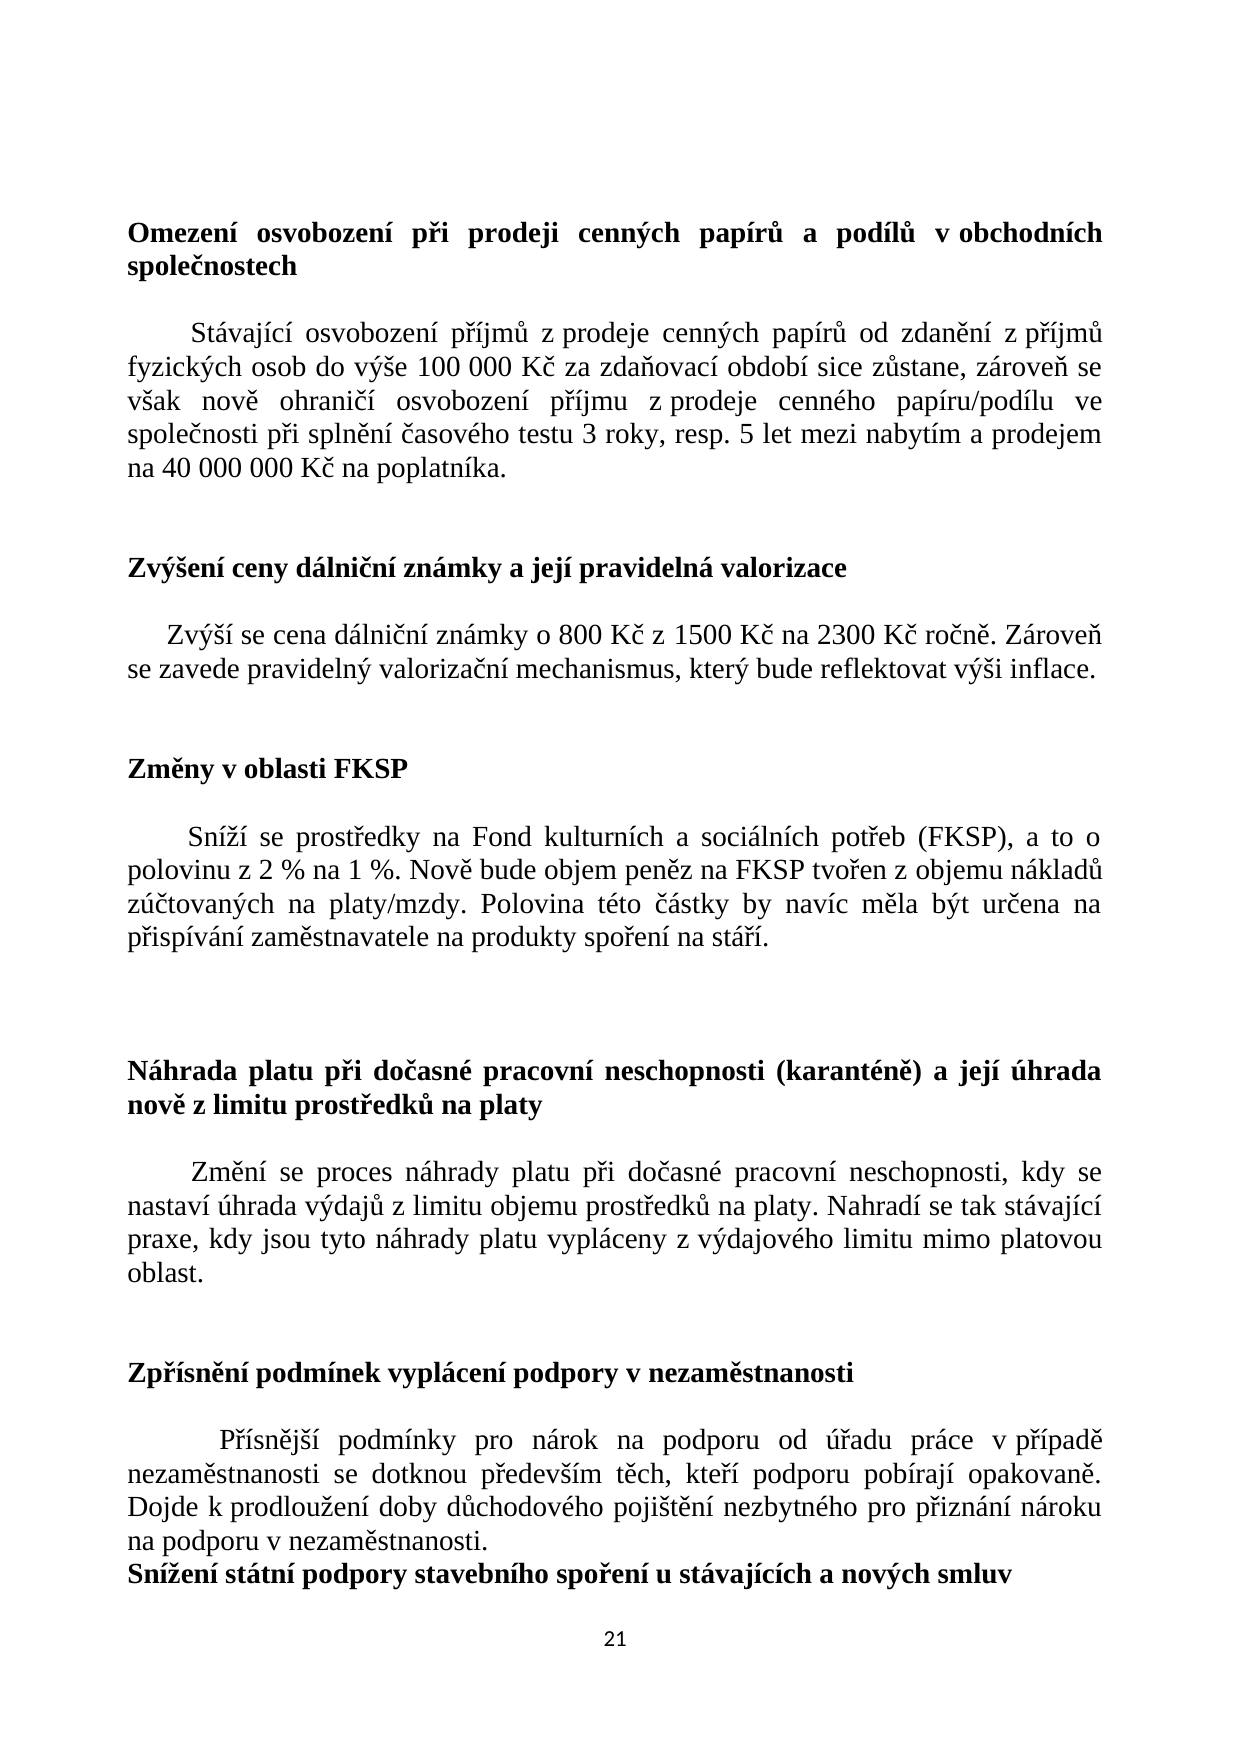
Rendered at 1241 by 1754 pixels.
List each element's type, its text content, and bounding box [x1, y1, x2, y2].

text Stávající osvobození příjmů z prodeje cenných papírů od zdanění z příjmů fyzických osob do výše 100 000 Kč za zdaňovací období sice zůstane, zároveň se však nově ohraničí osvobození příjmu z prodeje cenného papíru/podílu ve společnosti při splnění časového testu 3 roky, resp. 5 let mezi nabytím a prodejem na 40 000 000 Kč na poplatníka. [127, 316, 1103, 483]
text Změny v oblasti FKSP [127, 752, 1103, 785]
text Omezení osvobození při prodeji cenných papírů a podílů v obchodních společnostech [127, 215, 1103, 282]
text Zvýšení ceny dálniční známky a její pravidelná valorizace [127, 550, 1103, 584]
text Snížení státní podpory stavebního spoření u stávajících a nových smluv [127, 1557, 1103, 1590]
text Sníží se prostředky na Fond kulturních a sociálních potřeb (FKSP), a to o polovinu z 2 % na 1 %. Nově bude objem peněz na FKSP tvořen z objemu nákladů zúčtovaných na platy/mzdy. Polovina této částky by navíc měla být určena na přispívání zaměstnavatele na produkty spoření na stáří. [127, 819, 1103, 953]
text Zpřísnění podmínek vyplácení podpory v nezaměstnanosti [127, 1355, 1103, 1389]
text Přísnější podmínky pro nárok na podporu od úřadu práce v případě nezaměstnanosti se dotknou především těch, kteří podporu pobírají opakovaně. Dojde k prodloužení doby důchodového pojištění nezbytného pro přiznání nároku na podporu v nezaměstnanosti. [127, 1422, 1103, 1557]
text Náhrada platu při dočasné pracovní neschopnosti (karanténě) a její úhrada nově z limitu prostředků na platy [127, 1053, 1103, 1121]
text Zvýší se cena dálniční známky o 800 Kč z 1500 Kč na 2300 Kč ročně. Zároveň se zavede pravidelný valorizační mechanismus, který bude reflektovat výši inflace. [127, 617, 1103, 684]
text Změní se proces náhrady platu při dočasné pracovní neschopnosti, kdy se nastaví úhrada výdajů z limitu objemu prostředků na platy. Nahradí se tak stávající praxe, kdy jsou tyto náhrady platu vypláceny z výdajového limitu mimo platovou oblast. [127, 1154, 1103, 1288]
